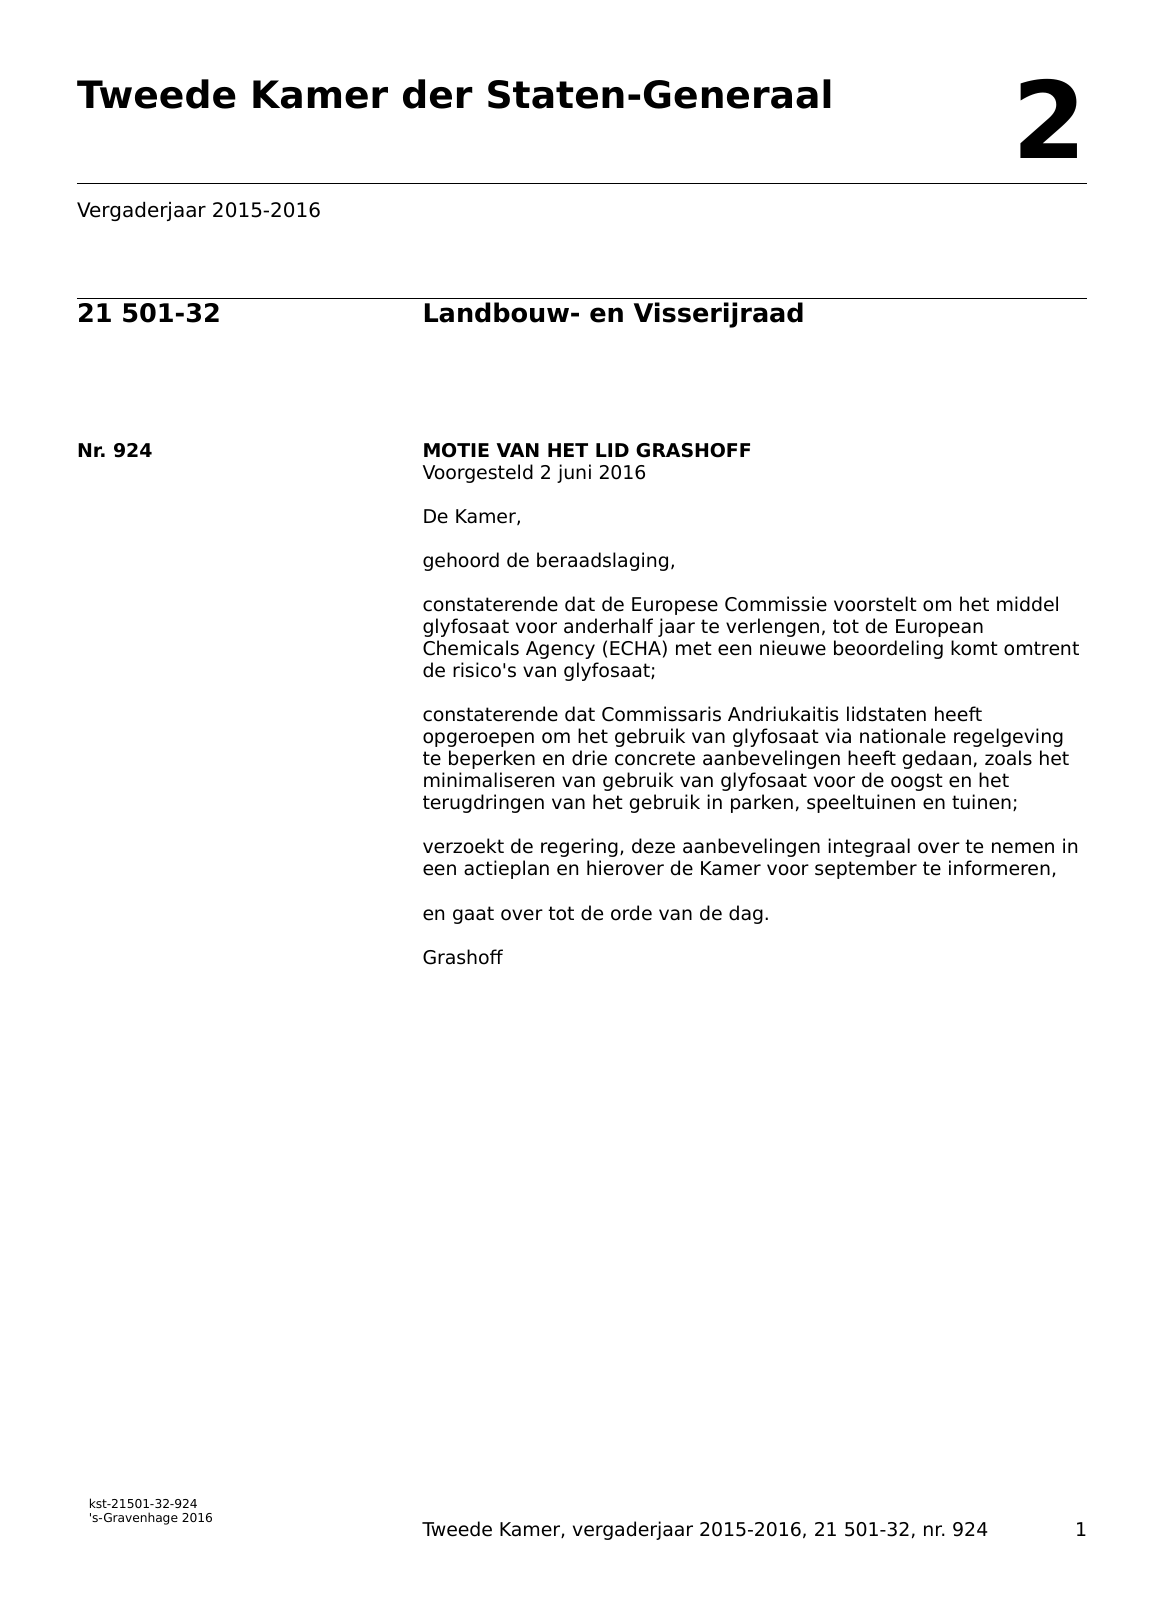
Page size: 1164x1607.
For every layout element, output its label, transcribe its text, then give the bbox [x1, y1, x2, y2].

text constaterende dat de Europese Commissie voorstelt om het middel glyfosaat voor anderhalf jaar te verlengen, tot de European Chemicals Agency (ECHA) met een nieuwe beoordeling komt omtrent de risico's van glyfosaat; [422, 594, 1087, 682]
text Voorgesteld 2 juni 2016 [422, 462, 1087, 484]
text De Kamer, [422, 506, 1087, 528]
text gehoord de beraadslaging, [422, 550, 1087, 572]
table_header Tweede Kamer der Staten-Generaal [77, 59, 886, 183]
table_cell Vergaderjaar 2015-2016 [77, 184, 1087, 298]
text verzoekt de regering, deze aanbevelingen integraal over te nemen in een actieplan en hierover de Kamer voor september te informeren, [422, 836, 1087, 880]
text Grashoff [422, 947, 1087, 969]
text en gaat over tot de orde van de dag. [422, 902, 1087, 924]
subtitle Nr. 924 MOTIE VAN HET LID GRASHOFF [77, 440, 1087, 462]
subtitle 21 501-32 Landbouw- en Visserijraad [77, 299, 1087, 329]
table_header 2 [886, 59, 1087, 183]
text 's-Gravenhage 2016 [88, 1511, 323, 1525]
text constaterende dat Commissaris Andriukaitis lidstaten heeft opgeroepen om het gebruik van glyfosaat via nationale regelgeving te beperken en drie concrete aanbevelingen heeft gedaan, zoals het minimaliseren van gebruik van glyfosaat voor de oogst en het terugdringen van het gebruik in parken, speeltuinen en tuinen; [422, 704, 1087, 814]
text kst-21501-32-924 [88, 1497, 323, 1511]
